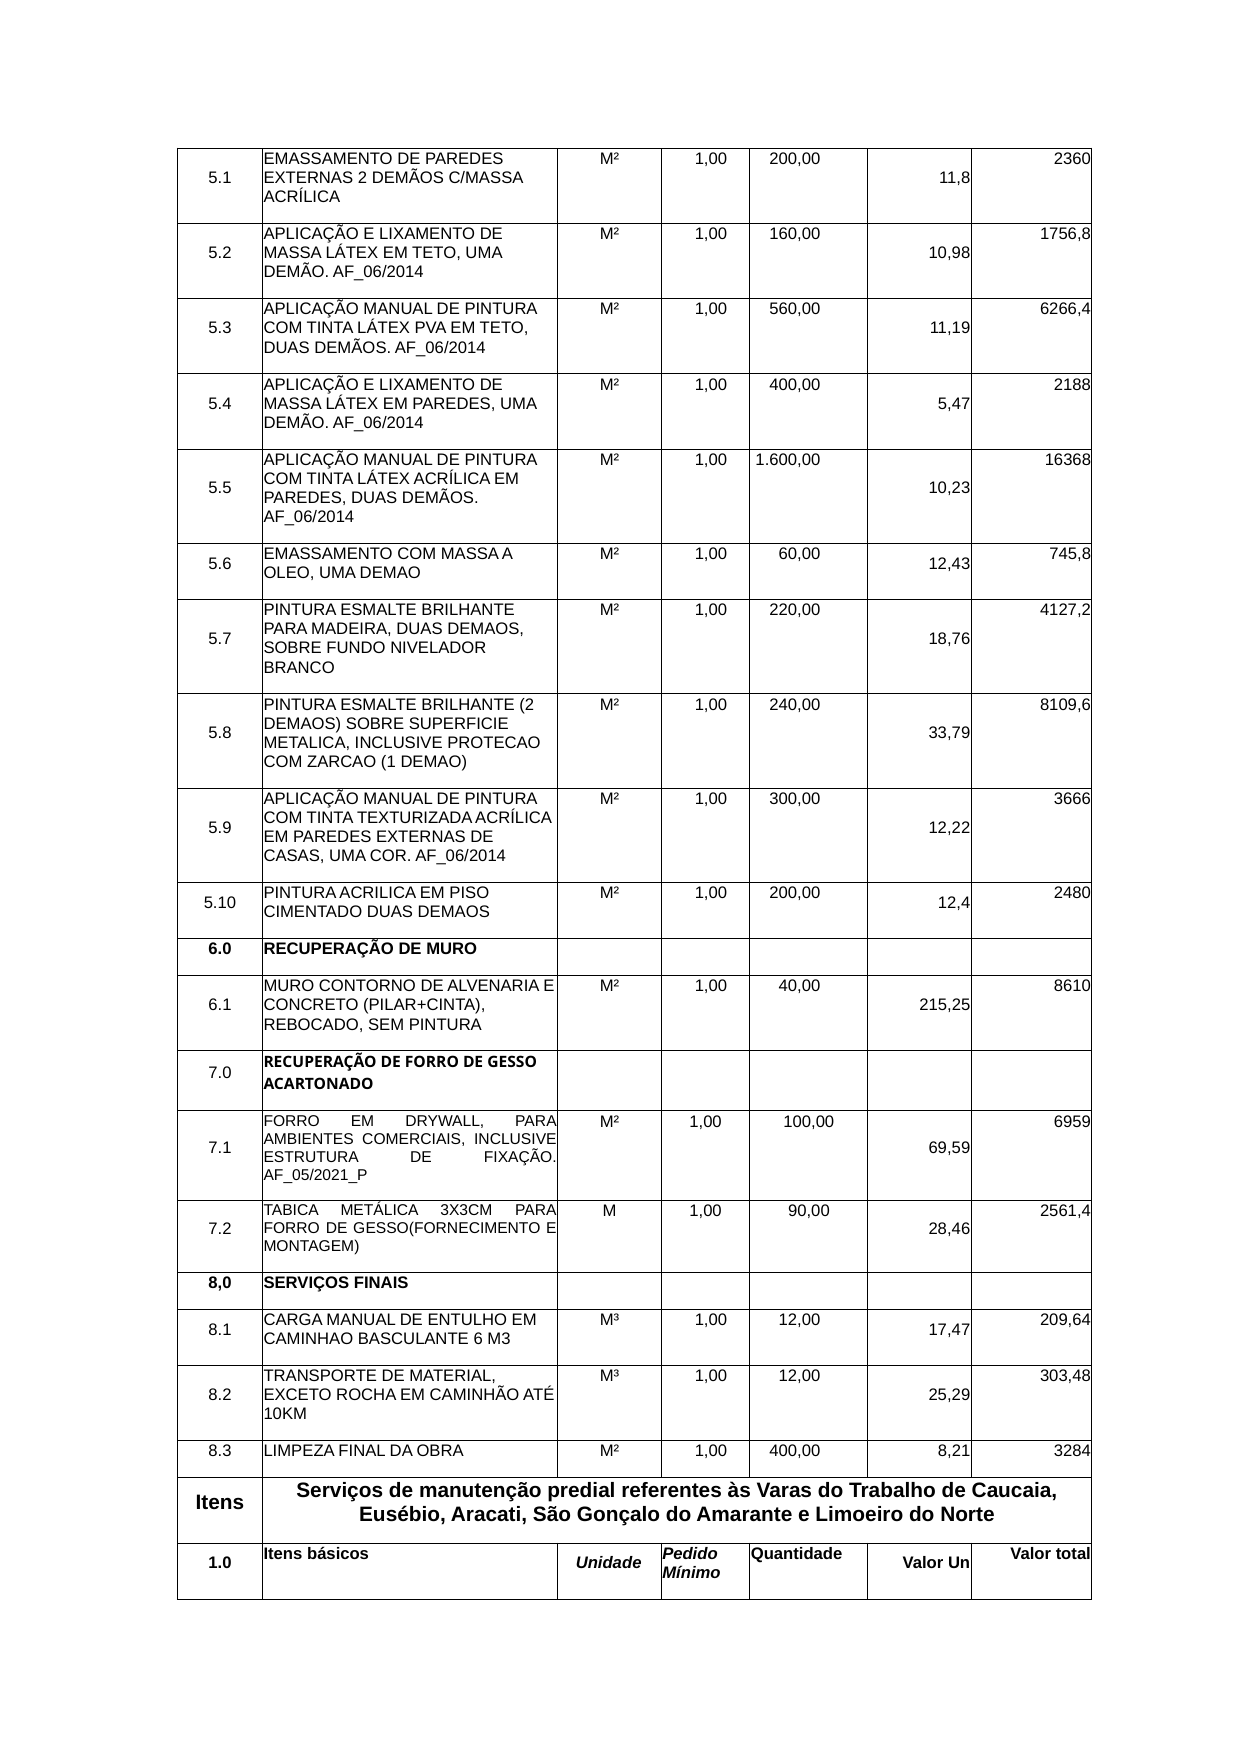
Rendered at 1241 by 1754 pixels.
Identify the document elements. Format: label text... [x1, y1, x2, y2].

table_cell 160,00 [750, 224, 867, 298]
table_cell Pedido Mínimo [662, 1544, 749, 1598]
table_cell LIMPEZA FINAL DA OBRA [263, 1441, 557, 1477]
table_cell M² [558, 450, 661, 543]
table_cell TRANSPORTE DE MATERIAL, EXCETO ROCHA EM CAMINHÃO ATÉ 10KM [263, 1366, 557, 1440]
table_cell 240,00 [750, 694, 867, 788]
table_cell 4127,2 [972, 600, 1091, 693]
table_cell 8,21 [868, 1441, 971, 1477]
table_cell [662, 939, 749, 975]
table_cell [662, 1051, 749, 1110]
table_cell 8.3 [178, 1441, 262, 1477]
table_cell 12,00 [750, 1366, 867, 1440]
table_cell 209,64 [972, 1310, 1091, 1365]
table_cell Serviços de manutenção predial referentes às Varas do Trabalho de Caucaia, Eusébio, Aracati, São Gonçalo do Amarante e Limoeiro do Norte [263, 1478, 1091, 1542]
table_cell 2480 [972, 883, 1091, 938]
table_cell 6.0 [178, 939, 262, 975]
table_cell APLICAÇÃO E LIXAMENTO DE MASSA LÁTEX EM TETO, UMA DEMÃO. AF_06/2014 [263, 224, 557, 298]
table_cell 303,48 [972, 1366, 1091, 1440]
table_cell CARGA MANUAL DE ENTULHO EM CAMINHAO BASCULANTE 6 M3 [263, 1310, 557, 1365]
table_cell [972, 939, 1091, 975]
table_cell 28,46 [868, 1201, 971, 1272]
table_cell 1,00 [662, 1201, 749, 1272]
table_cell 100,00 [750, 1111, 867, 1200]
table_cell M³ [558, 1366, 661, 1440]
table_cell Unidade [558, 1544, 661, 1598]
table_cell 1,00 [662, 1310, 749, 1365]
table_cell 6.1 [178, 976, 262, 1050]
table_cell 300,00 [750, 789, 867, 882]
table_cell M [558, 1201, 661, 1272]
table_cell [558, 1273, 661, 1309]
table_cell 8.2 [178, 1366, 262, 1440]
table_cell 16368 [972, 450, 1091, 543]
table_cell 2188 [972, 374, 1091, 448]
table_cell 1,00 [662, 789, 749, 882]
table_cell Itens básicos [263, 1544, 557, 1598]
table_cell 69,59 [868, 1111, 971, 1200]
table_cell 1,00 [662, 1441, 749, 1477]
table_cell SERVIÇOS FINAIS [263, 1273, 557, 1309]
table_cell M³ [558, 1310, 661, 1365]
table_cell 200,00 [750, 149, 867, 223]
table_cell PINTURA ACRILICA EM PISO CIMENTADO DUAS DEMAOS [263, 883, 557, 938]
table_cell M² [558, 789, 661, 882]
table_cell [972, 1273, 1091, 1309]
table_cell 1,00 [662, 976, 749, 1050]
table_cell 1,00 [662, 224, 749, 298]
table_cell TABICA METÁLICA 3X3CM PARA FORRO DE GESSO(FORNECIMENTO E MONTAGEM) [263, 1201, 557, 1272]
table_cell 1,00 [662, 883, 749, 938]
table_cell EMASSAMENTO COM MASSA A OLEO, UMA DEMAO [263, 544, 557, 599]
table_cell 560,00 [750, 299, 867, 373]
table_cell FORRO EM DRYWALL, PARA AMBIENTES COMERCIAIS, INCLUSIVE ESTRUTURA DE FIXAÇÃO. AF_05/2021_P [263, 1111, 557, 1200]
table_cell M² [558, 544, 661, 599]
table_cell 5.1 [178, 149, 262, 223]
table_cell 400,00 [750, 374, 867, 448]
table_cell 5.7 [178, 600, 262, 693]
table_cell 90,00 [750, 1201, 867, 1272]
table_cell 10,98 [868, 224, 971, 298]
table_cell M² [558, 694, 661, 788]
table_cell M² [558, 1111, 661, 1200]
table_cell 8.1 [178, 1310, 262, 1365]
table_cell 3666 [972, 789, 1091, 882]
table_cell 17,47 [868, 1310, 971, 1365]
table_cell Itens [178, 1478, 262, 1542]
table_cell [662, 1273, 749, 1309]
table_cell 2561,4 [972, 1201, 1091, 1272]
table_cell 7.1 [178, 1111, 262, 1200]
table_cell 8109,6 [972, 694, 1091, 788]
table_cell Valor Un [868, 1544, 971, 1598]
table_cell 11,19 [868, 299, 971, 373]
table_cell 12,00 [750, 1310, 867, 1365]
table_cell 5.9 [178, 789, 262, 882]
table_cell 11,8 [868, 149, 971, 223]
table_cell 2360 [972, 149, 1091, 223]
table_cell [868, 1273, 971, 1309]
table_cell 40,00 [750, 976, 867, 1050]
table_cell 220,00 [750, 600, 867, 693]
table_cell M² [558, 1441, 661, 1477]
table_cell 1,00 [662, 1366, 749, 1440]
table_cell M² [558, 299, 661, 373]
table_cell 8610 [972, 976, 1091, 1050]
table_cell RECUPERAÇÃO DE MURO [263, 939, 557, 975]
table_cell 5,47 [868, 374, 971, 448]
table_cell 215,25 [868, 976, 971, 1050]
table_cell M² [558, 600, 661, 693]
table_cell Valor total [972, 1544, 1091, 1598]
table_cell 5.8 [178, 694, 262, 788]
table_cell APLICAÇÃO MANUAL DE PINTURA COM TINTA LÁTEX PVA EM TETO, DUAS DEMÃOS. AF_06/2014 [263, 299, 557, 373]
table_cell M² [558, 976, 661, 1050]
table_cell 5.4 [178, 374, 262, 448]
table_cell 7.0 [178, 1051, 262, 1110]
table_cell 5.6 [178, 544, 262, 599]
table_cell APLICAÇÃO MANUAL DE PINTURA COM TINTA LÁTEX ACRÍLICA EM PAREDES, DUAS DEMÃOS. AF_06/2014 [263, 450, 557, 543]
table_cell 6266,4 [972, 299, 1091, 373]
table_cell APLICAÇÃO E LIXAMENTO DE MASSA LÁTEX EM PAREDES, UMA DEMÃO. AF_06/2014 [263, 374, 557, 448]
table_cell 745,8 [972, 544, 1091, 599]
table_cell [558, 1051, 661, 1110]
table_cell [972, 1051, 1091, 1110]
table_cell M² [558, 224, 661, 298]
table_cell [558, 939, 661, 975]
table_cell [868, 939, 971, 975]
table_cell 1,00 [662, 374, 749, 448]
table_cell 1,00 [662, 149, 749, 223]
table_cell 5.3 [178, 299, 262, 373]
table_cell 400,00 [750, 1441, 867, 1477]
table_cell M² [558, 883, 661, 938]
table_cell [750, 1273, 867, 1309]
table_cell 1,00 [662, 544, 749, 599]
table_cell 5.2 [178, 224, 262, 298]
table_cell 1,00 [662, 1111, 749, 1200]
table_cell M² [558, 374, 661, 448]
table_cell 12,22 [868, 789, 971, 882]
table_cell [750, 939, 867, 975]
table_cell 10,23 [868, 450, 971, 543]
table_cell 1,00 [662, 450, 749, 543]
table_cell 7.2 [178, 1201, 262, 1272]
table_cell 3284 [972, 1441, 1091, 1477]
table_cell 200,00 [750, 883, 867, 938]
table_cell 8,0 [178, 1273, 262, 1309]
table_cell M² [558, 149, 661, 223]
table_cell Quantidade [750, 1544, 867, 1598]
table_cell 5.10 [178, 883, 262, 938]
table_cell PINTURA ESMALTE BRILHANTE (2 DEMAOS) SOBRE SUPERFICIE METALICA, INCLUSIVE PROTECAO COM ZARCAO (1 DEMAO) [263, 694, 557, 788]
table_cell 12,4 [868, 883, 971, 938]
table_cell RECUPERAÇÃO DE FORRO DE GESSO ACARTONADO [263, 1051, 557, 1110]
table_cell 25,29 [868, 1366, 971, 1440]
table_cell APLICAÇÃO MANUAL DE PINTURA COM TINTA TEXTURIZADA ACRÍLICA EM PAREDES EXTERNAS DE CASAS, UMA COR. AF_06/2014 [263, 789, 557, 882]
table_cell 12,43 [868, 544, 971, 599]
table_cell 1.0 [178, 1544, 262, 1598]
table_cell MURO CONTORNO DE ALVENARIA E CONCRETO (PILAR+CINTA), REBOCADO, SEM PINTURA [263, 976, 557, 1050]
table_cell 18,76 [868, 600, 971, 693]
table_cell PINTURA ESMALTE BRILHANTE PARA MADEIRA, DUAS DEMAOS, SOBRE FUNDO NIVELADOR BRANCO [263, 600, 557, 693]
table_cell 1756,8 [972, 224, 1091, 298]
table_cell 1,00 [662, 600, 749, 693]
table_cell EMASSAMENTO DE PAREDES EXTERNAS 2 DEMÃOS C/MASSA ACRÍLICA [263, 149, 557, 223]
table_cell 5.5 [178, 450, 262, 543]
table_cell 33,79 [868, 694, 971, 788]
table_cell [750, 1051, 867, 1110]
table_cell 1,00 [662, 694, 749, 788]
table_cell 60,00 [750, 544, 867, 599]
table_cell 1.600,00 [750, 450, 867, 543]
table_cell [868, 1051, 971, 1110]
table_cell 1,00 [662, 299, 749, 373]
table_cell 6959 [972, 1111, 1091, 1200]
